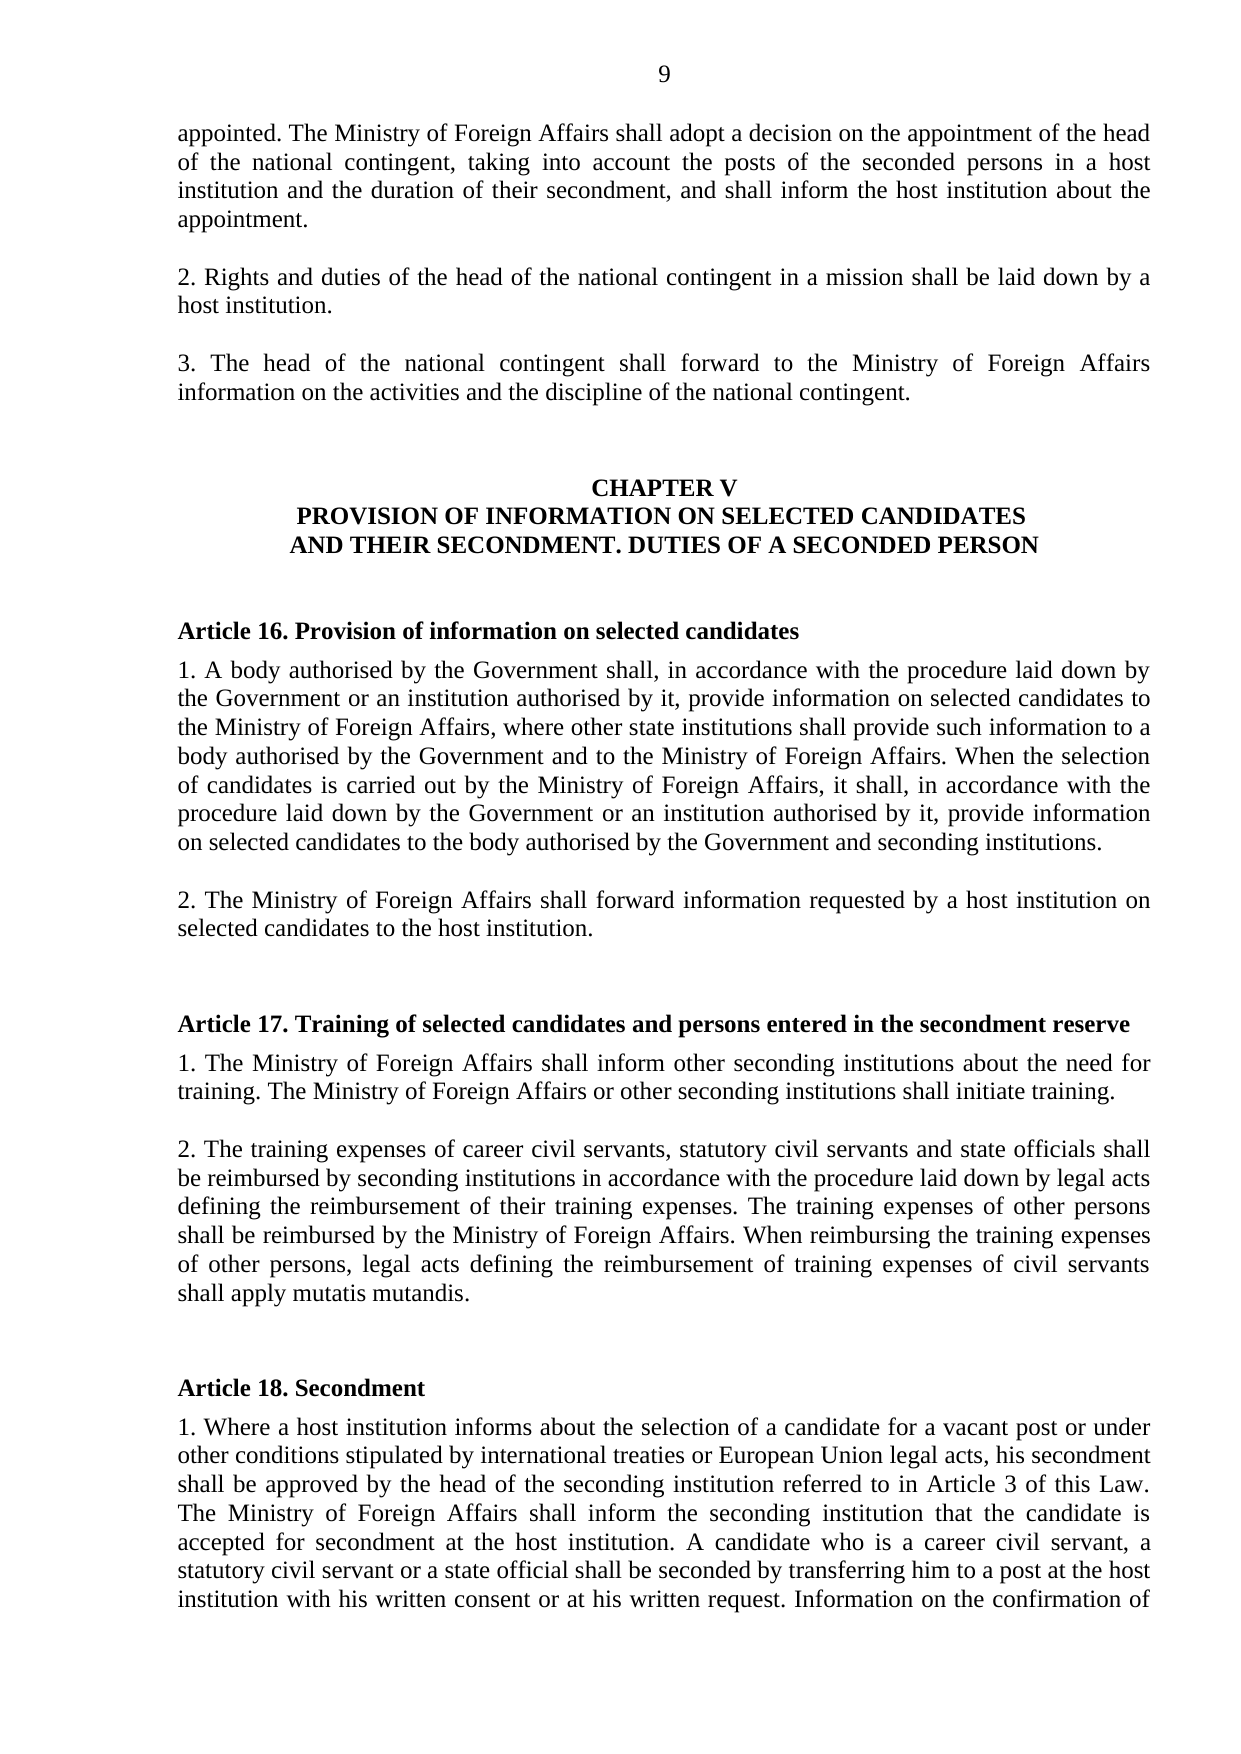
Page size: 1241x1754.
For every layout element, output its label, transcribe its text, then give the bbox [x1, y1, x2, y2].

text 1. A body authorised by the Government shall, in accordance with the procedure laid down by the Government or an institution authorised by it, provide information on selected candidates to the Ministry of Foreign Affairs, where other state institutions shall provide such information to a body authorised by the Government and to the Ministry of Foreign Affairs. When the selection of candidates is carried out by the Ministry of Foreign Affairs, it shall, in accordance with the procedure laid down by the Government or an institution authorised by it, provide information on selected candidates to the body authorised by the Government and seconding institutions. [177, 655, 1152, 856]
text Article 17. Training of selected candidates and persons entered in the secondment reserve [177, 1009, 1152, 1038]
text 2. The Ministry of Foreign Affairs shall forward information requested by a host institution on selected candidates to the host institution. [177, 885, 1152, 942]
text CHAPTER V [177, 473, 1152, 501]
text 3. The head of the national contingent shall forward to the Ministry of Foreign Affairs information on the activities and the discipline of the national contingent. [177, 348, 1152, 406]
text appointed. The Ministry of Foreign Affairs shall adopt a decision on the appointment of the head of the national contingent, taking into account the posts of the seconded persons in a host institution and the duration of their secondment, and shall inform the host institution about the appointment. [177, 118, 1152, 233]
text PROVISION OF INFORMATION ON SELECTED CANDIDATES [177, 501, 1152, 530]
text Article 16. Provision of information on selected candidates [177, 616, 1152, 645]
text 2. The training expenses of career civil servants, statutory civil servants and state officials shall be reimbursed by seconding institutions in accordance with the procedure laid down by legal acts defining the reimbursement of their training expenses. The training expenses of other persons shall be reimbursed by the Ministry of Foreign Affairs. When reimbursing the training expenses of other persons, legal acts defining the reimbursement of training expenses of civil servants shall apply mutatis mutandis. [177, 1134, 1152, 1306]
text 2. Rights and duties of the head of the national contingent in a mission shall be laid down by a host institution. [177, 262, 1152, 319]
text 1. Where a host institution informs about the selection of a candidate for a vacant post or under other conditions stipulated by international treaties or European Union legal acts, his secondment shall be approved by the head of the seconding institution referred to in Article 3 of this Law. The Ministry of Foreign Affairs shall inform the seconding institution that the candidate is accepted for secondment at the host institution. A candidate who is a career civil servant, a statutory civil servant or a state official shall be seconded by transferring him to a post at the host institution with his written consent or at his written request. Information on the confirmation of [177, 1412, 1152, 1613]
text Article 18. Secondment [177, 1373, 1152, 1402]
text 1. The Ministry of Foreign Affairs shall inform other seconding institutions about the need for training. The Ministry of Foreign Affairs or other seconding institutions shall initiate training. [177, 1048, 1152, 1105]
text AND THEIR SECONDMENT. DUTIES OF A SECONDED PERSON [177, 530, 1152, 559]
